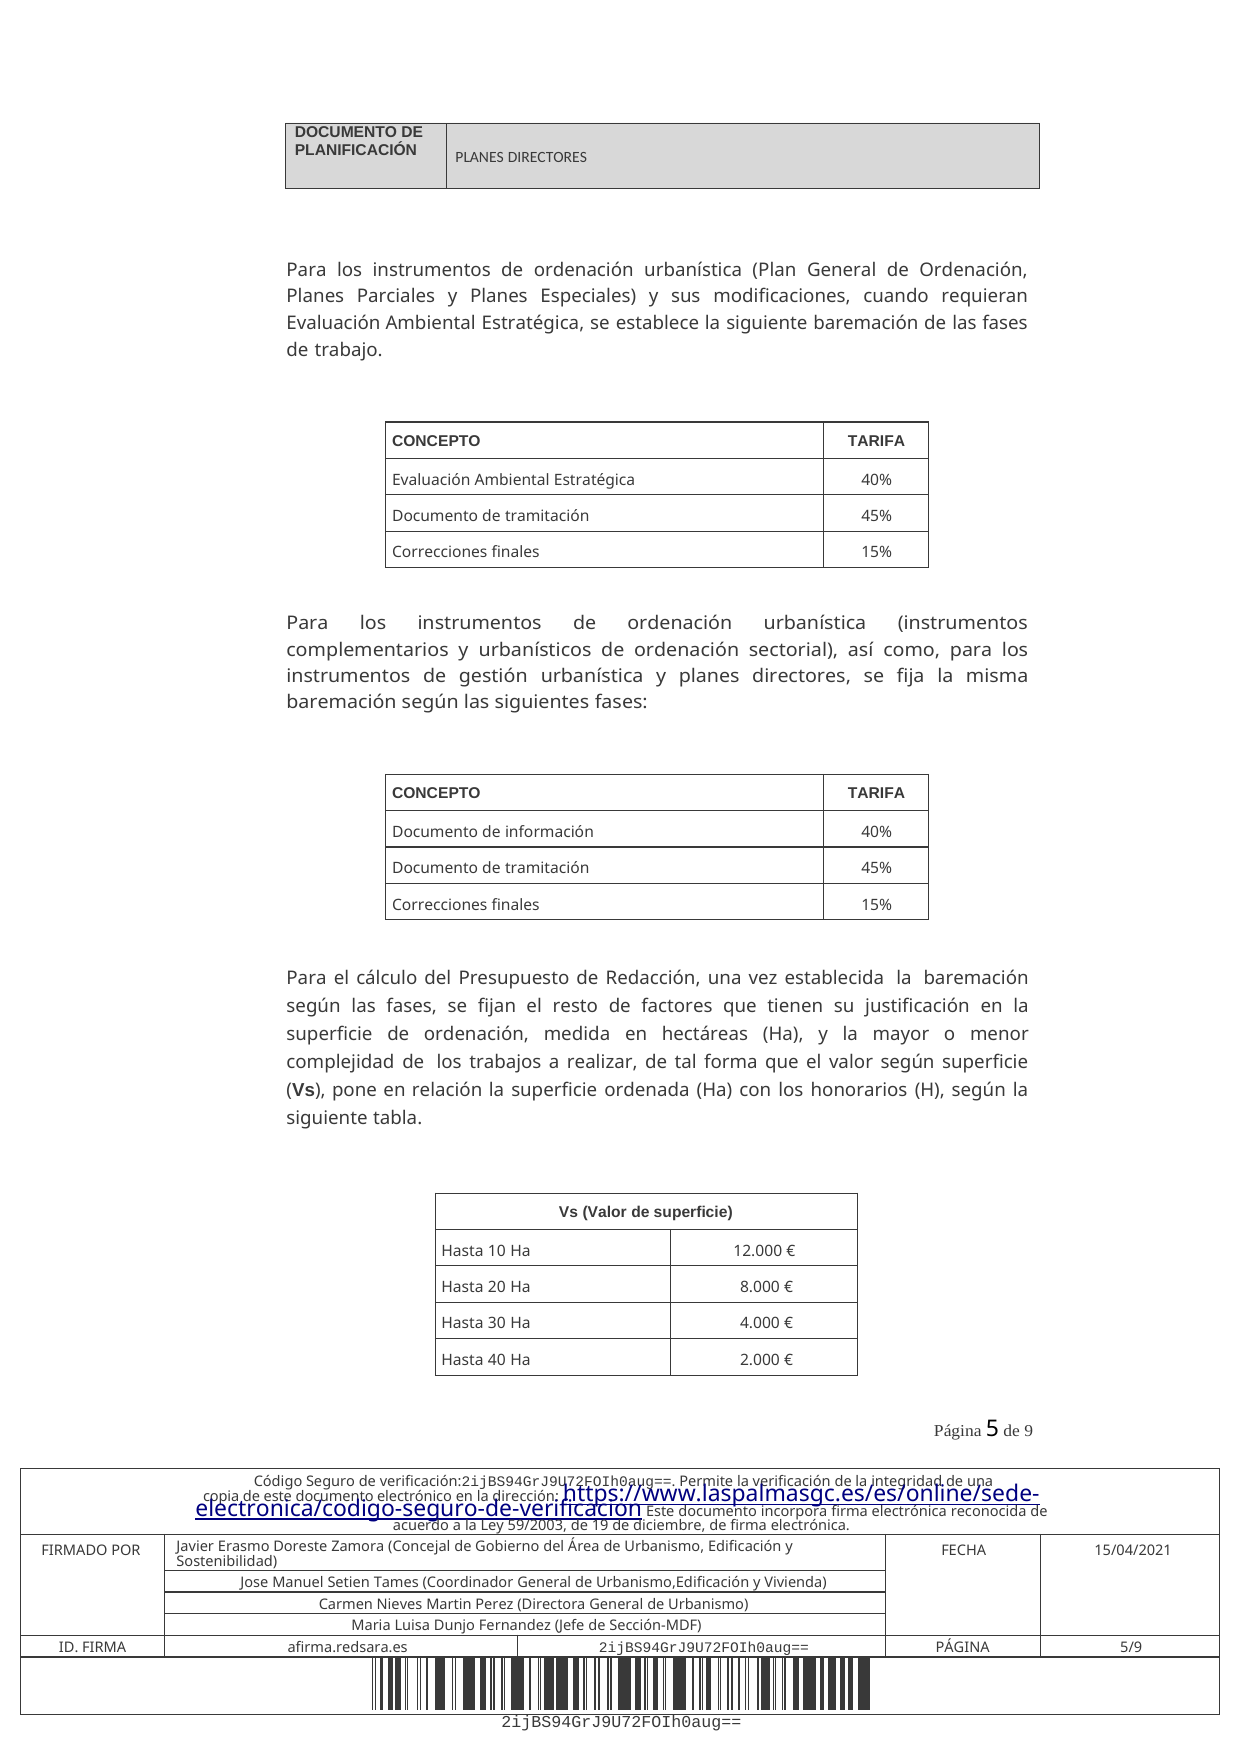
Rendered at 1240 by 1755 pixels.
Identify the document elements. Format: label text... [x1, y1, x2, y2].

text Para los instrumentos de ordenación urbanística (instrumentos complementarios y urbanísticos de ordenación sectorial), así como, para los instrumentos de gestión urbanística y planes directores, se fija la misma baremación según las siguientes fases: [286, 610, 1028, 714]
table_cell [816, 1658, 820, 1710]
table_cell [686, 1658, 692, 1710]
table_cell [600, 1658, 607, 1710]
table_cell [21, 1658, 372, 1710]
table_cell 4.000 € [671, 1303, 857, 1338]
table_cell [486, 1658, 490, 1710]
table_cell [853, 1658, 858, 1710]
table_cell [531, 1658, 538, 1710]
table_cell [408, 1658, 417, 1710]
table_cell 40% [824, 811, 928, 846]
table_cell [740, 1658, 745, 1710]
table_cell 15% [824, 532, 928, 567]
table_cell 8.000 € [671, 1266, 857, 1302]
table_cell ID. FIRMA [21, 1636, 164, 1656]
table_cell [428, 1658, 435, 1710]
table_cell [421, 1658, 426, 1710]
table_cell Correcciones finales [386, 532, 823, 567]
table_cell afirma.redsara.es [165, 1636, 517, 1656]
table_cell [666, 1658, 673, 1710]
table_cell [749, 1658, 757, 1710]
table_cell Jose Manuel Setien Tames (Coordinador General de Urbanismo,Edificación y Vivienda) [165, 1571, 885, 1591]
table_cell [401, 1658, 405, 1710]
table_cell 40% [824, 459, 928, 494]
table_cell [456, 1658, 463, 1710]
table_cell 2.000 € [671, 1339, 857, 1374]
table_cell [836, 1658, 840, 1710]
table_cell Carmen Nieves Martin Perez (Directora General de Urbanismo) [165, 1593, 885, 1613]
table_cell Evaluación Ambiental Estratégica [386, 459, 823, 494]
table_cell Documento de tramitación [386, 495, 823, 531]
table_cell [648, 1658, 653, 1710]
table_cell Javier Erasmo Doreste Zamora (Concejal de Gobierno del Área de Urbanismo, Edificación y Sostenibilidad) [165, 1535, 885, 1570]
table_cell [495, 1658, 501, 1710]
table_header CONCEPTO [386, 423, 823, 458]
table_cell 45% [824, 848, 928, 883]
table_cell [383, 1658, 388, 1710]
table_cell [824, 1658, 828, 1710]
table_cell Maria Luisa Dunjo Fernandez (Jefe de Sección-MDF) [165, 1614, 885, 1634]
table_cell [376, 1658, 380, 1710]
table_cell 45% [824, 495, 928, 531]
table_cell [721, 1658, 727, 1710]
table_cell [711, 1658, 718, 1710]
table_header TARIFA [824, 775, 928, 810]
table_cell Hasta 10 Ha [436, 1230, 670, 1265]
table_cell [505, 1658, 511, 1710]
table_header Vs (Valor de superficie) [436, 1194, 857, 1229]
table_cell Documento de tramitación [386, 848, 823, 883]
table_header CONCEPTO [386, 775, 823, 810]
table_cell [524, 1658, 529, 1710]
table_cell 2ijBS94GrJ9U72FOIh0aug== [518, 1636, 885, 1656]
table_header Código Seguro de verificación:2ijBS94GrJ9U72FOIh0aug==. Permite la verificación de la integridad de una copia de este documento electrónico en la dirección: https://www.laspalmasgc.es/es/online/sede-electronica/codigo-seguro-de-verificacion Este documento incorpora firma electrónica reconocida de acuerdo a la Ley 59/2003, de 19 de diciembre, de firma electrónica. [21, 1469, 1219, 1534]
table_cell [445, 1658, 452, 1710]
table_cell [475, 1658, 480, 1710]
table_cell FECHA [886, 1535, 1040, 1634]
table_header TARIFA [824, 423, 928, 458]
table_cell Correcciones finales [386, 884, 823, 919]
table_cell [870, 1658, 1219, 1710]
table_cell 15% [824, 884, 928, 919]
table_cell [799, 1658, 803, 1710]
table_cell [612, 1658, 618, 1710]
table_cell FIRMADO POR [21, 1535, 164, 1634]
table_cell [579, 1658, 583, 1710]
table_cell 12.000 € [671, 1230, 857, 1265]
table_cell [694, 1658, 699, 1710]
table_cell 5/9 [1041, 1636, 1219, 1656]
text Para el cálculo del Presupuesto de Redacción, una vez establecida la baremación según las fases, se fijan el resto de factores que tienen su justificación en la superficie de ordenación, medida en hectáreas (Ha), y la mayor o menor complejidad de los trabajos a realizar, de tal forma que el valor según superficie (Vs), pone en relación la superficie ordenada (Ha) con los honorarios (H), según la siguiente tabla. [286, 964, 1028, 1130]
table_cell [568, 1658, 573, 1710]
table_cell Hasta 40 Ha [436, 1339, 670, 1374]
table_cell [733, 1658, 738, 1710]
table_cell [776, 1658, 782, 1710]
table_cell [786, 1658, 793, 1710]
table_cell Documento de información [386, 811, 823, 846]
table_cell [631, 1658, 635, 1710]
table_cell PÁGINA [886, 1636, 1040, 1656]
table_cell Hasta 30 Ha [436, 1303, 670, 1338]
table_cell Hasta 20 Ha [436, 1266, 670, 1302]
table_cell [587, 1658, 594, 1710]
table_cell 15/04/2021 [1041, 1535, 1219, 1634]
text Para los instrumentos de ordenación urbanística (Plan General de Ordenación, Planes Parciales y Planes Especiales) y sus modificaciones, cuando requieran Evaluación Ambiental Estratégica, se establece la siguiente baremación de las fases de trabajo. [286, 256, 1028, 362]
table_cell [658, 1658, 663, 1710]
